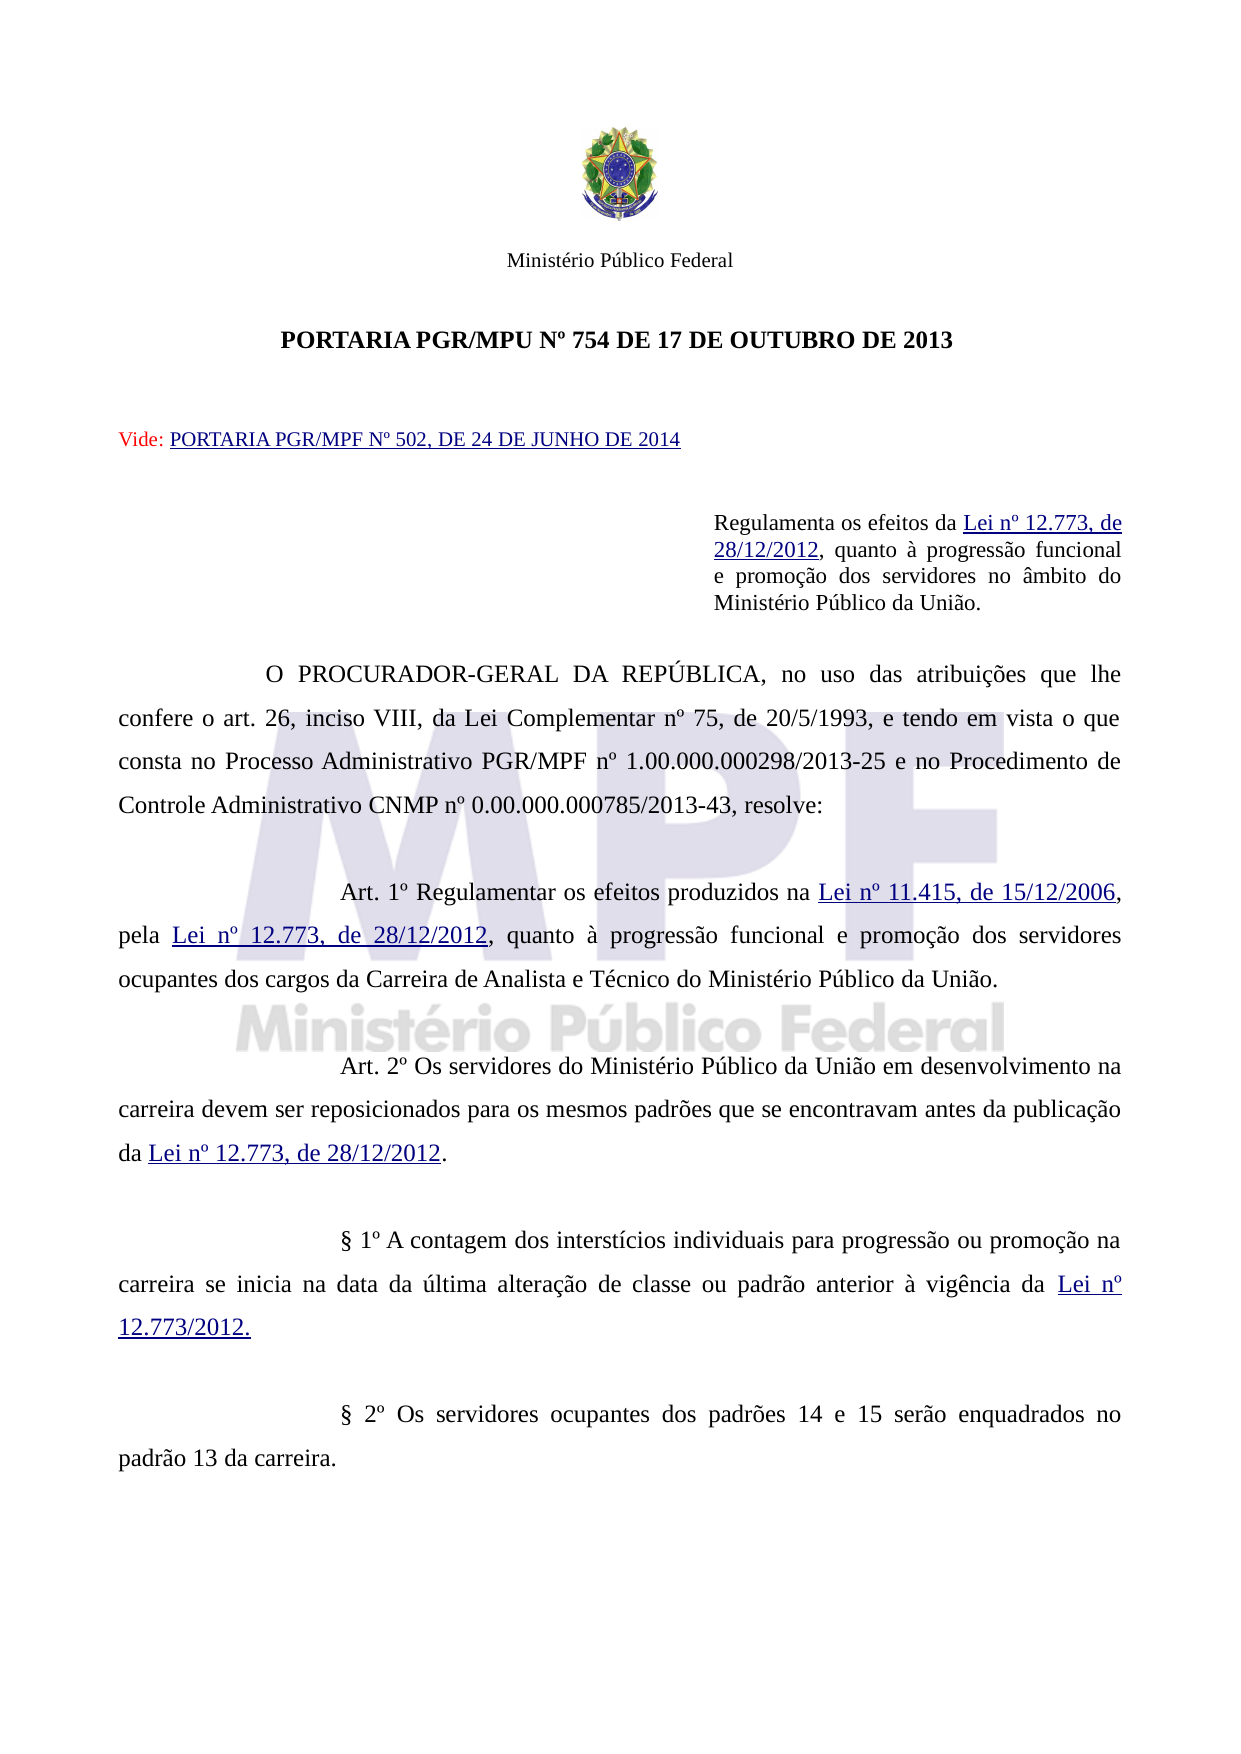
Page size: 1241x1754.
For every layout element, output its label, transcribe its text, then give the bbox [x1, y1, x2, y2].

text PORTARIA PGR/MPU Nº 754 DE 17 DE OUTUBRO DE 2013 [118, 325, 1122, 354]
picture [236, 819, 1004, 877]
text O PROCURADOR-GERAL DA REPÚBLICA, no uso das atribuições que lhe confere o art. 26, inciso VIII, da Lei Complementar nº 75, de 20/5/1993, e tendo em vista o que consta no Processo Administrativo PGR/MPF nº 1.00.000.000298/2013-25 e no Procedimento de Controle Administrativo CNMP nº 0.00.000.000785/2013-43, resolve: [118, 659, 1122, 819]
text Regulamenta os efeitos da Lei nº 12.773, de 28/12/2012, quanto à progressão funcional e promoção dos servidores no âmbito do Ministério Público da União. [714, 509, 1122, 615]
text Vide: PORTARIA PGR/MPF Nº 502, DE 24 DE JUNHO DE 2014 [118, 427, 1122, 451]
text § 2º Os servidores ocupantes dos padrões 14 e 15 serão enquadrados no padrão 13 da carreira. [118, 1399, 1122, 1472]
text § 1º A contagem dos interstícios individuais para progressão ou promoção na carreira se inicia na data da última alteração de classe ou padrão anterior à vigência da Lei nº 12.773/2012. [118, 1225, 1122, 1341]
text Art. 1º Regulamentar os efeitos produzidos na Lei nº 11.415, de 15/12/2006, pela Lei nº 12.773, de 28/12/2012, quanto à progressão funcional e promoção dos servidores ocupantes dos cargos da Carreira de Analista e Técnico do Ministério Público da União. [118, 877, 1122, 993]
picture [236, 993, 1004, 1051]
text Art. 2º Os servidores do Ministério Público da União em desenvolvimento na carreira devem ser reposicionados para os mesmos padrões que se encontravam antes da publicação da Lei nº 12.773, de 28/12/2012. [118, 1051, 1122, 1167]
